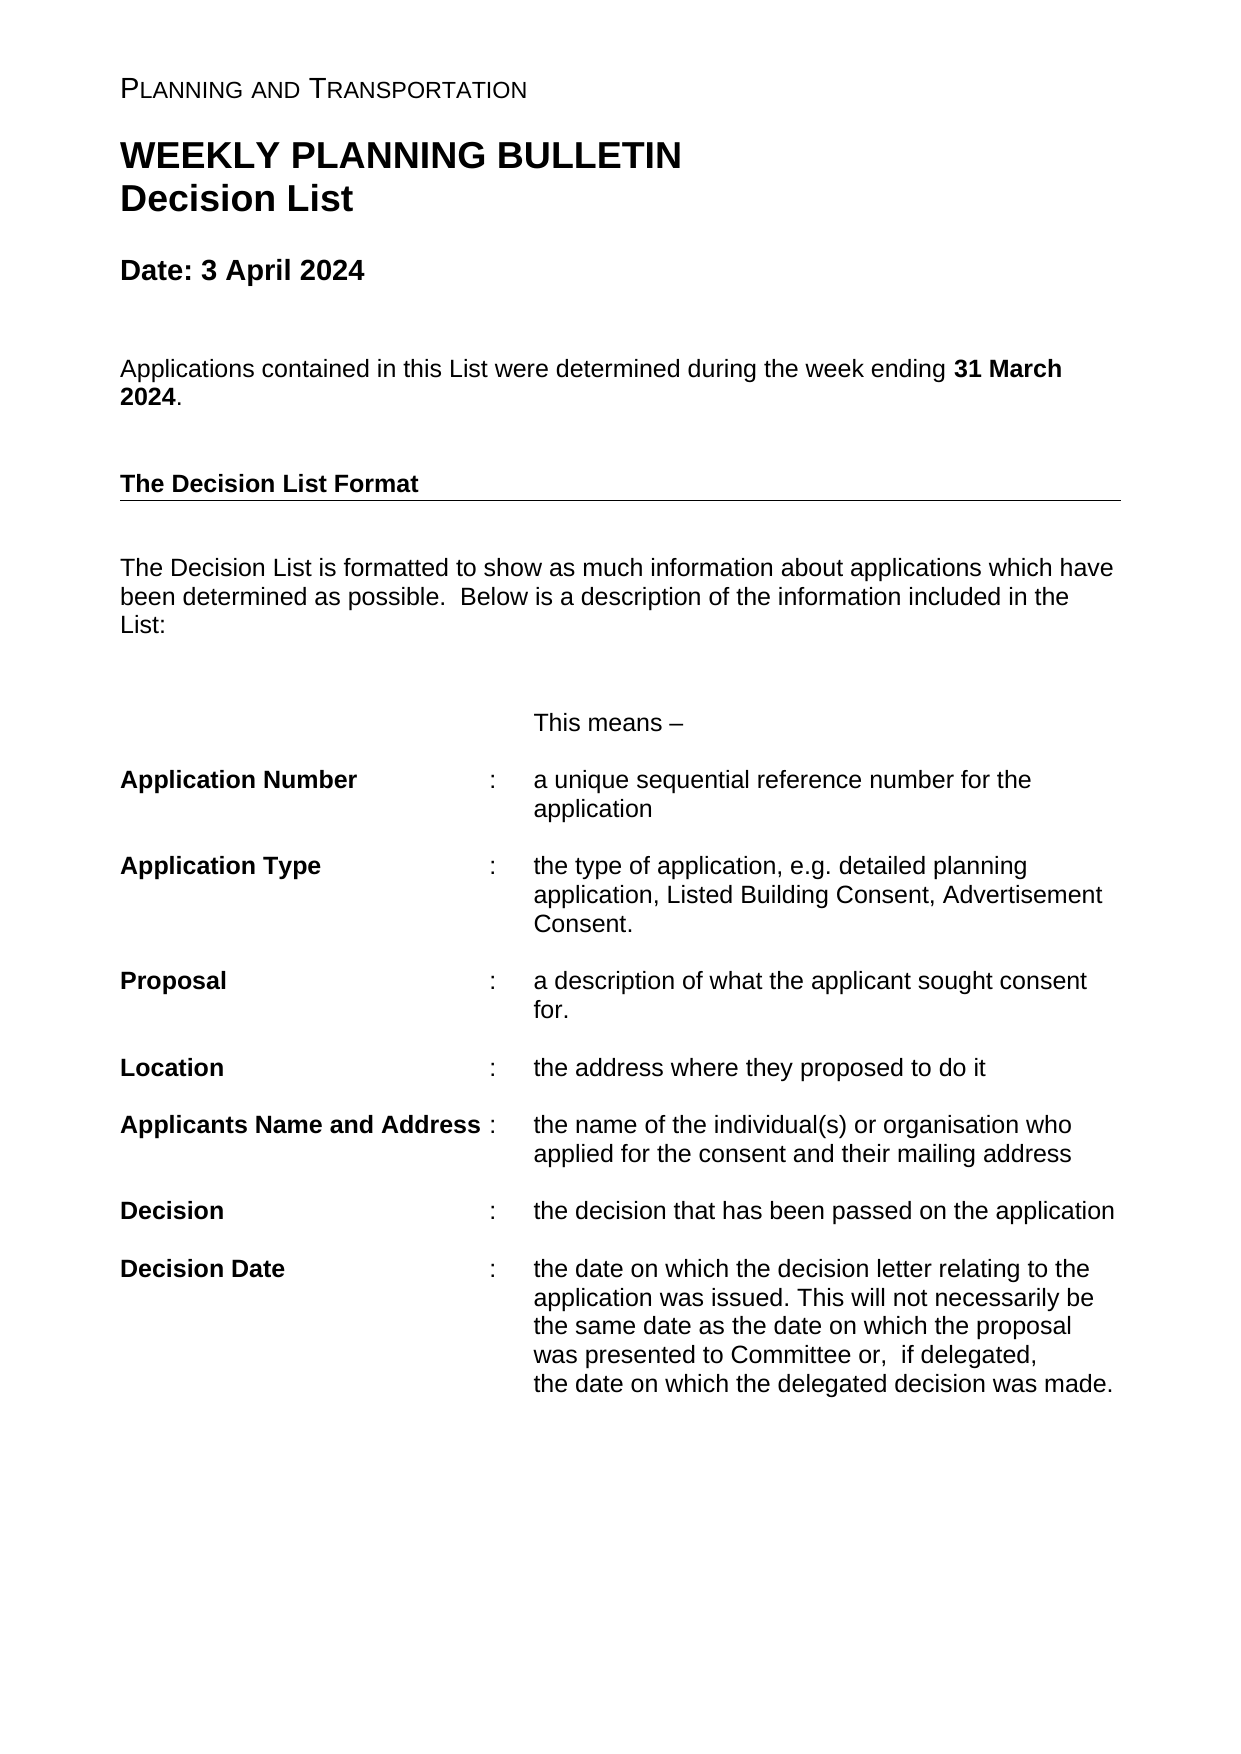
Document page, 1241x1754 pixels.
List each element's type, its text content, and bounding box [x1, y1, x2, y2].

text Location : the address where they proposed to do it [120, 1053, 1121, 1081]
text the same date as the date on which the proposal [120, 1311, 1121, 1340]
title Decision List [120, 176, 1121, 219]
text Application Number : a unique sequential reference number for the [120, 765, 1121, 794]
text was presented to Committee or, if delegated, the date on which the delegated decision was made. [120, 1340, 1121, 1398]
text Weekly Planning Bulletin [120, 133, 1121, 176]
text Applications contained in this List were determined during the week ending 31 March 2024. [120, 353, 1121, 411]
text Applicants Name and Address : the name of the individual(s) or organisation who [120, 1110, 1121, 1139]
text application was issued. This will not necessarily be [120, 1283, 1121, 1311]
text Date: 3 April 2024 [120, 253, 1121, 286]
text The Decision List Format [120, 469, 1121, 500]
text Consent. [120, 909, 1121, 938]
text application, Listed Building Consent, Advertisement [120, 880, 1121, 909]
subtitle Planning and Transportation [120, 71, 1121, 104]
text applied for the consent and their mailing address [120, 1139, 1121, 1168]
text Decision : the decision that has been passed on the application [120, 1196, 1121, 1225]
text Decision Date : the date on which the decision letter relating to the [120, 1254, 1121, 1283]
text The Decision List is formatted to show as much information about applications which have been determined as possible. Below is a description of the information included in the List: [120, 553, 1121, 639]
text Proposal : a description of what the applicant sought consent [120, 966, 1121, 995]
text This means – [120, 708, 1121, 736]
text for. [120, 995, 1121, 1024]
text Application Type : the type of application, e.g. detailed planning [120, 851, 1121, 880]
text application [120, 794, 1121, 823]
